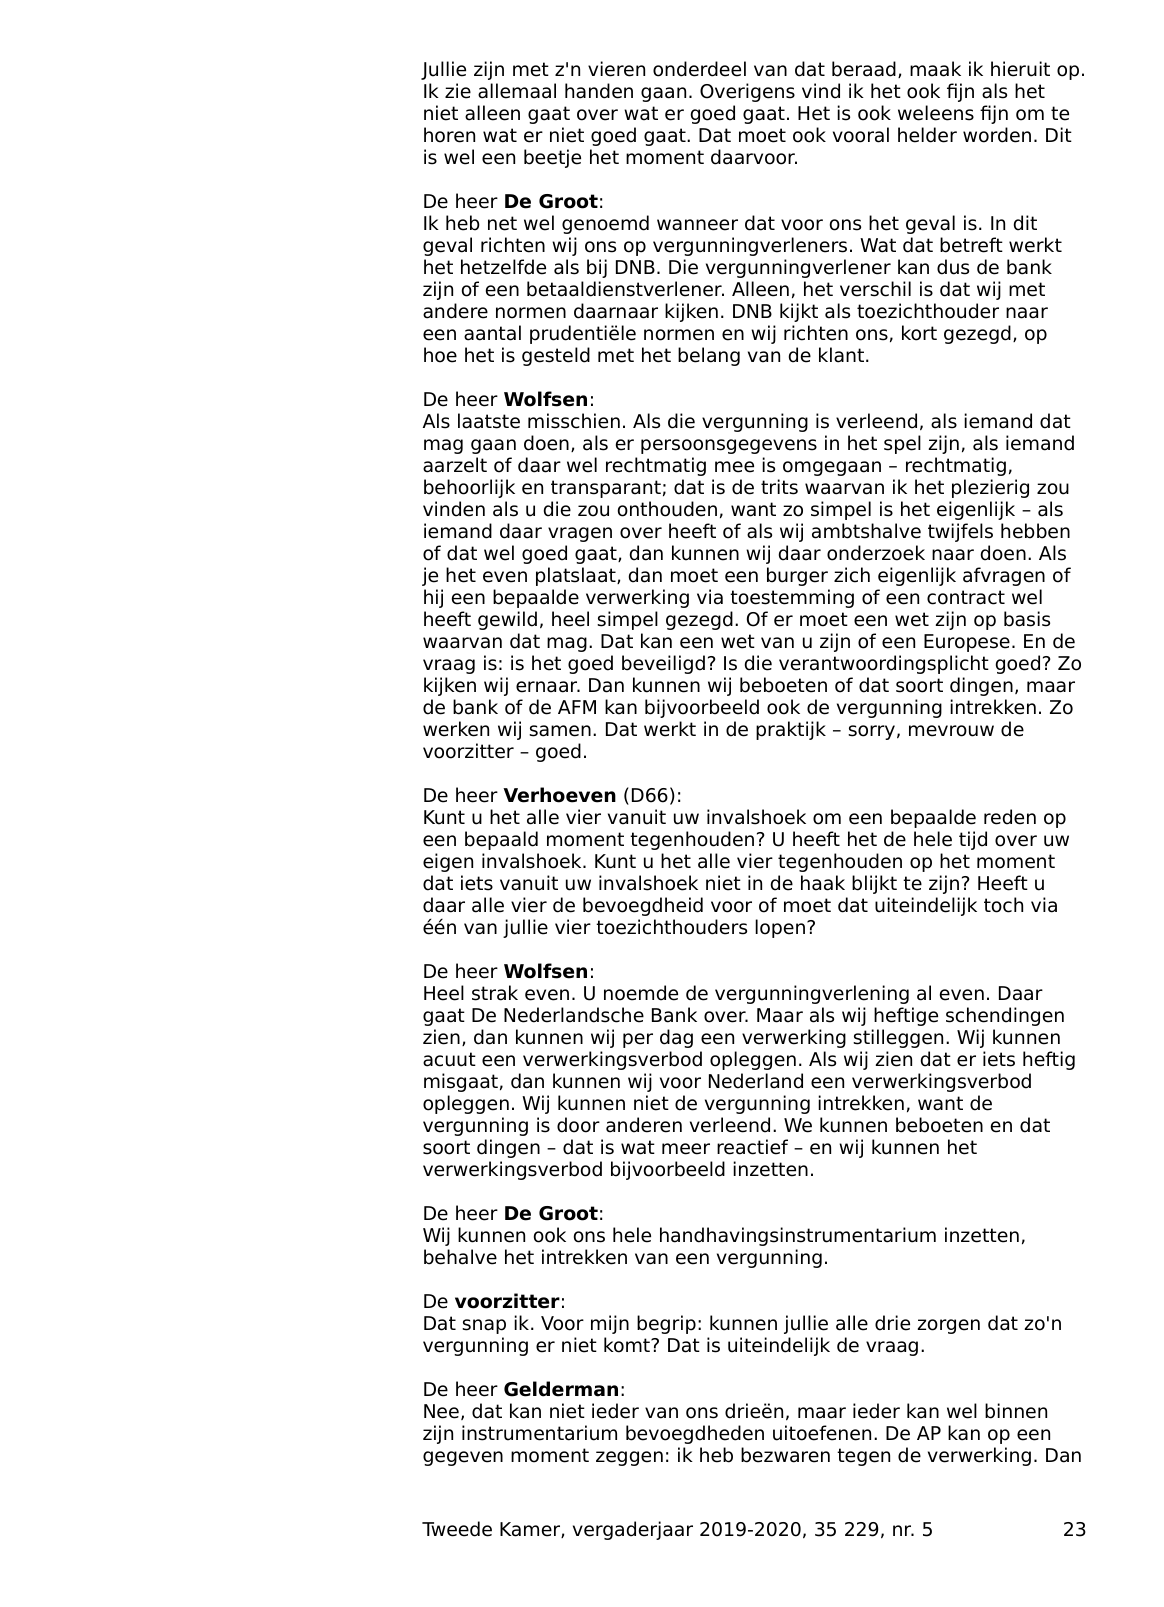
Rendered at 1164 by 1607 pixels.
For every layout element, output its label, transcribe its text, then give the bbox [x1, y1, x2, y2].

text Heel strak even. U noemde de vergunningverlening al even. Daar gaat De Nederlandsche Bank over. Maar als wij heftige schendingen zien, dan kunnen wij per dag een verwerking stilleggen. Wij kunnen acuut een verwerkingsverbod opleggen. Als wij zien dat er iets heftig misgaat, dan kunnen wij voor Nederland een verwerkingsverbod opleggen. Wij kunnen niet de vergunning intrekken, want de vergunning is door anderen verleend. We kunnen beboeten en dat soort dingen – dat is wat meer reactief – en wij kunnen het verwerkingsverbod bijvoorbeeld inzetten. [422, 983, 1087, 1181]
text Ik heb net wel genoemd wanneer dat voor ons het geval is. In dit geval richten wij ons op vergunningverleners. Wat dat betreft werkt het hetzelfde als bij DNB. Die vergunningverlener kan dus de bank zijn of een betaaldienstverlener. Alleen, het verschil is dat wij met andere normen daarnaar kijken. DNB kijkt als toezichthouder naar een aantal prudentiële normen en wij richten ons, kort gezegd, op hoe het is gesteld met het belang van de klant. [422, 213, 1087, 367]
text Jullie zijn met z'n vieren onderdeel van dat beraad, maak ik hieruit op. Ik zie allemaal handen gaan. Overigens vind ik het ook fijn als het niet alleen gaat over wat er goed gaat. Het is ook weleens fijn om te horen wat er niet goed gaat. Dat moet ook vooral helder worden. Dit is wel een beetje het moment daarvoor. [422, 59, 1087, 169]
text Nee, dat kan niet ieder van ons drieën, maar ieder kan wel binnen zijn instrumentarium bevoegdheden uitoefenen. De AP kan op een gegeven moment zeggen: ik heb bezwaren tegen de verwerking. Dan [422, 1401, 1087, 1467]
text De heer De Groot: [422, 191, 1087, 213]
text Als laatste misschien. Als die vergunning is verleend, als iemand dat mag gaan doen, als er persoonsgegevens in het spel zijn, als iemand aarzelt of daar wel rechtmatig mee is omgegaan – rechtmatig, behoorlijk en transparant; dat is de trits waarvan ik het plezierig zou vinden als u die zou onthouden, want zo simpel is het eigenlijk – als iemand daar vragen over heeft of als wij ambtshalve twijfels hebben of dat wel goed gaat, dan kunnen wij daar onderzoek naar doen. Als je het even platslaat, dan moet een burger zich eigenlijk afvragen of hij een bepaalde verwerking via toestemming of een contract wel heeft gewild, heel simpel gezegd. Of er moet een wet zijn op basis waarvan dat mag. Dat kan een wet van u zijn of een Europese. En de vraag is: is het goed beveiligd? Is die verantwoordingsplicht goed? Zo kijken wij ernaar. Dan kunnen wij beboeten of dat soort dingen, maar de bank of de AFM kan bijvoorbeeld ook de vergunning intrekken. Zo werken wij samen. Dat werkt in de praktijk – sorry, mevrouw de voorzitter – goed. [422, 411, 1087, 763]
text De heer Wolfsen: [422, 389, 1087, 411]
text De heer Verhoeven (D66): [422, 785, 1087, 807]
text De heer Wolfsen: [422, 961, 1087, 983]
text Wij kunnen ook ons hele handhavingsinstrumentarium inzetten, behalve het intrekken van een vergunning. [422, 1225, 1087, 1269]
text De voorzitter: [422, 1291, 1087, 1313]
text Kunt u het alle vier vanuit uw invalshoek om een bepaalde reden op een bepaald moment tegenhouden? U heeft het de hele tijd over uw eigen invalshoek. Kunt u het alle vier tegenhouden op het moment dat iets vanuit uw invalshoek niet in de haak blijkt te zijn? Heeft u daar alle vier de bevoegdheid voor of moet dat uiteindelijk toch via één van jullie vier toezichthouders lopen? [422, 807, 1087, 939]
text De heer De Groot: [422, 1203, 1087, 1225]
text De heer Gelderman: [422, 1379, 1087, 1401]
text Dat snap ik. Voor mijn begrip: kunnen jullie alle drie zorgen dat zo'n vergunning er niet komt? Dat is uiteindelijk de vraag. [422, 1313, 1087, 1357]
